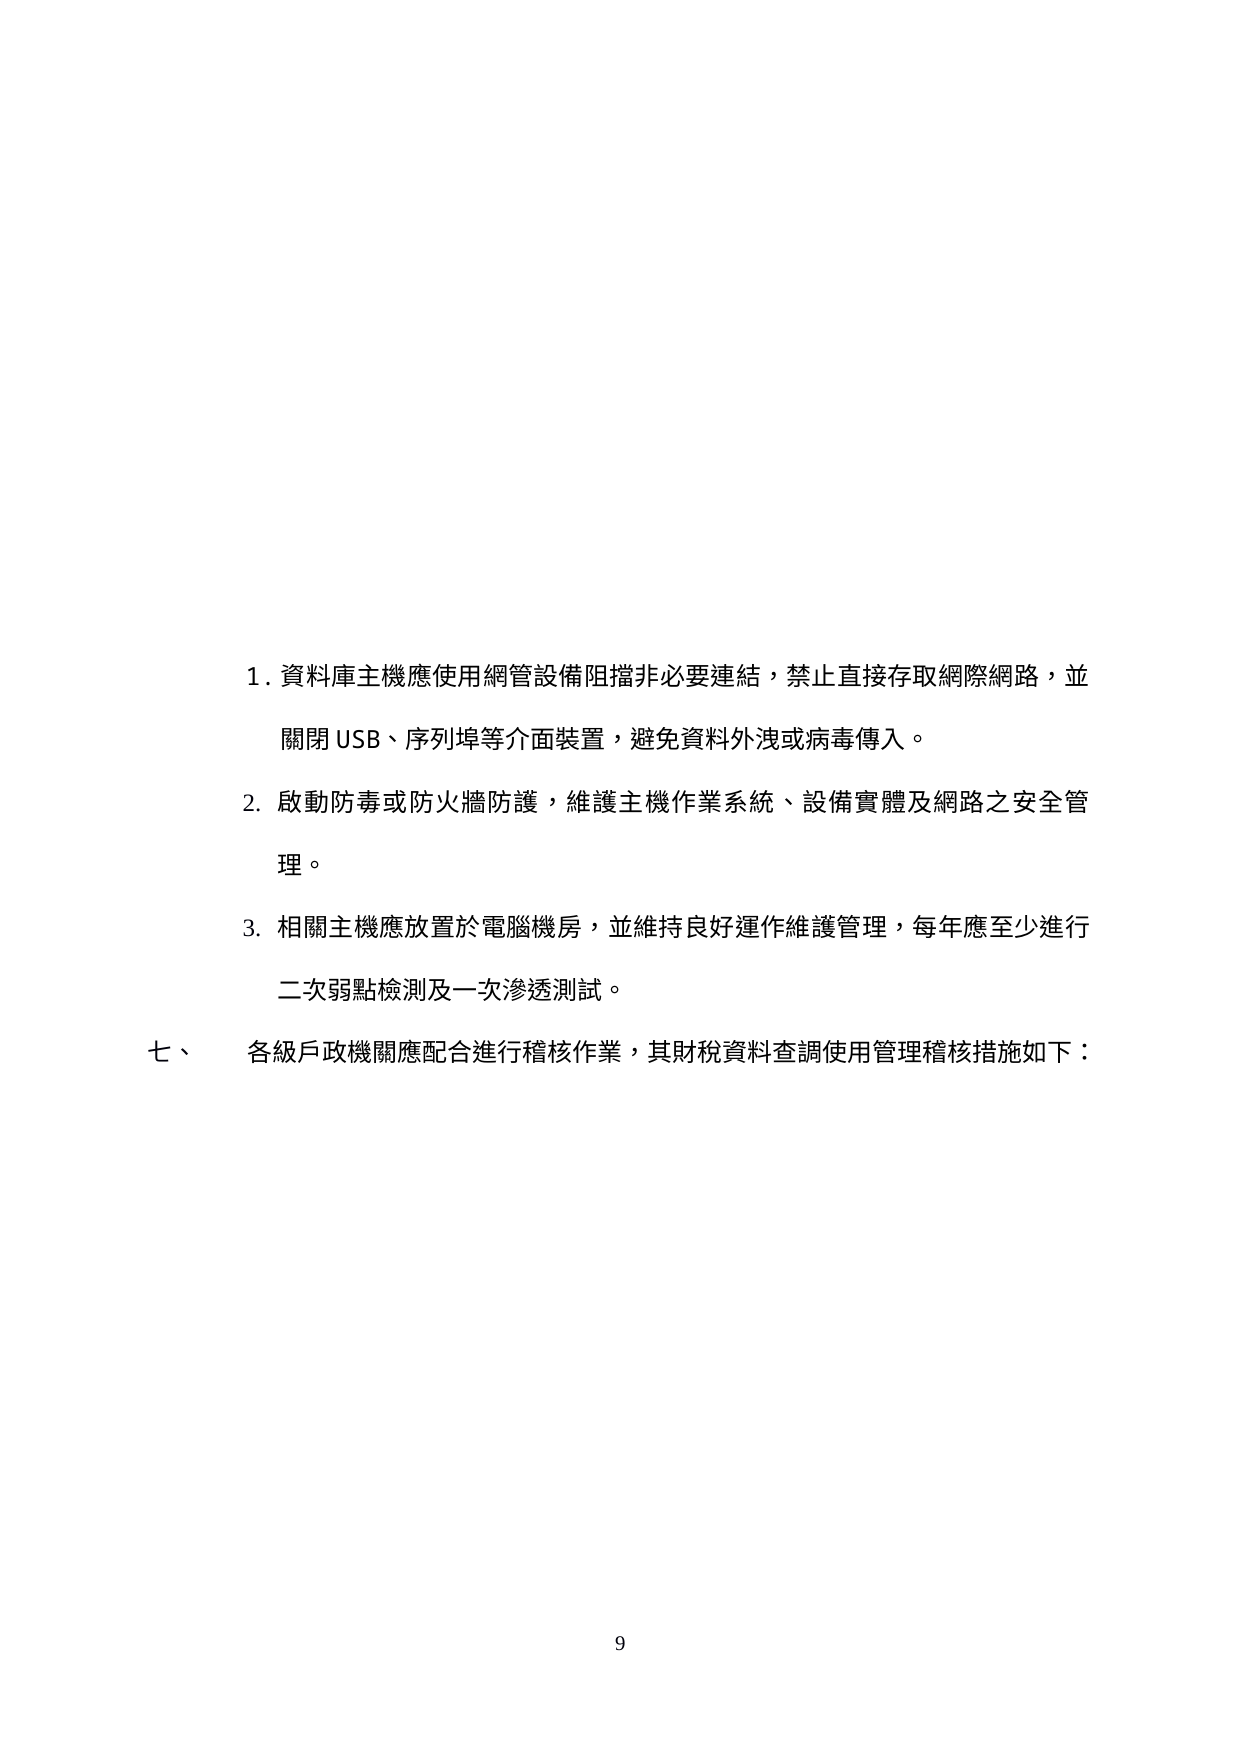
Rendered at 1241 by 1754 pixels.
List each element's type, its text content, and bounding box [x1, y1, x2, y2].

list 資料庫主機應使用網管設備阻擋非必要連結，禁止直接存取網際網路，並關閉USB、序列埠等介面裝置，避免資料外洩或病毒傳入。 [245, 634, 1092, 759]
list 啟動防毒或防火牆防護，維護主機作業系統、設備實體及網路之安全管理。 [242, 759, 1092, 884]
list 各級戶政機關應配合進行稽核作業，其財稅資料查調使用管理稽核措施如下： [148, 1009, 1092, 1072]
list 相關主機應放置於電腦機房，並維持良好運作維護管理，每年應至少進行二次弱點檢測及一次滲透測試。 [242, 884, 1092, 1009]
